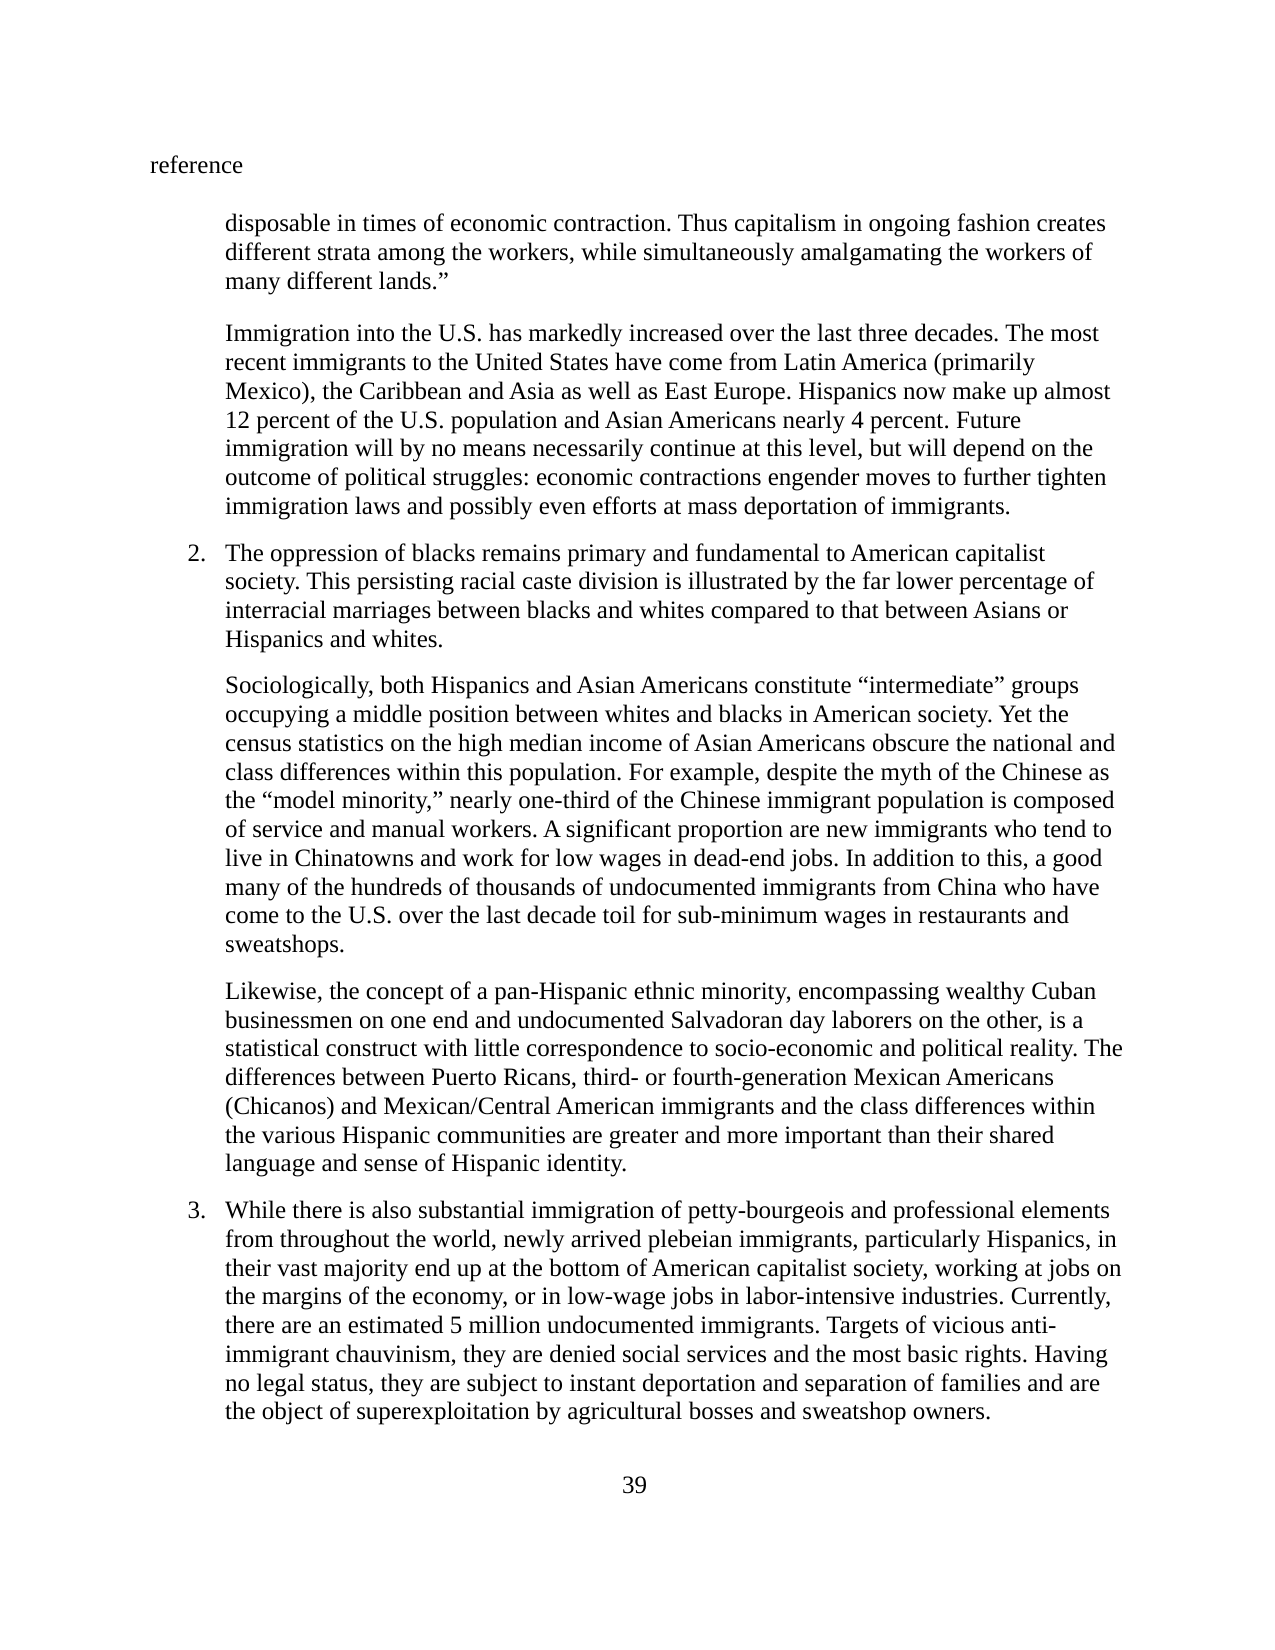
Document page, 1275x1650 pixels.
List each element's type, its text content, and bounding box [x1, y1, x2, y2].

list While there is also substantial immigration of petty-bourgeois and professional elements from throughout the world, newly arrived plebeian immigrants, particularly Hispanics, in their vast majority end up at the bottom of American capitalist society, working at jobs on the margins of the economy, or in low-wage jobs in labor-intensive industries. Currently, there are an estimated 5 million undocumented immigrants. Targets of vicious anti-immigrant chauvinism, they are denied social services and the most basic rights. Having no legal status, they are subject to instant deportation and separation of families and are the object of superexploitation by agricultural bosses and sweatshop owners. [187, 1195, 1125, 1425]
list Immigration into the U.S. has markedly increased over the last three decades. The most recent immigrants to the United States have come from Latin America (primarily Mexico), the Caribbean and Asia as well as East Europe. Hispanics now make up almost 12 percent of the U.S. population and Asian Americans nearly 4 percent. Future immigration will by no means necessarily continue at this level, but will depend on the outcome of political struggles: economic contractions engender moves to further tighten immigration laws and possibly even efforts at mass deportation of immigrants. [187, 318, 1125, 520]
list disposable in times of economic contraction. Thus capitalism in ongoing fashion creates different strata among the workers, while simultaneously amalgamating the workers of many different lands.” [225, 208, 1125, 294]
list Sociologically, both Hispanics and Asian Americans constitute “intermediate” groups occupying a middle position between whites and blacks in American society. Yet the census statistics on the high median income of Asian Americans obscure the national and class differences within this population. For example, despite the myth of the Chinese as the “model minority,” nearly one-third of the Chinese immigrant population is composed of service and manual workers. A significant proportion are new immigrants who tend to live in Chinatowns and work for low wages in dead-end jobs. In addition to this, a good many of the hundreds of thousands of undocumented immigrants from China who have come to the U.S. over the last decade toil for sub-minimum wages in restaurants and sweatshops. [187, 671, 1125, 958]
list Likewise, the concept of a pan-Hispanic ethnic minority, encompassing wealthy Cuban businessmen on one end and undocumented Salvadoran day laborers on the other, is a statistical construct with little correspondence to socio-economic and political reality. The differences between Puerto Ricans, third- or fourth-generation Mexican Americans (Chicanos) and Mexican/Central American immigrants and the class differences within the various Hispanic communities are greater and more important than their shared language and sense of Hispanic identity. [187, 976, 1125, 1177]
list The oppression of blacks remains primary and fundamental to American capitalist society. This persisting racial caste division is illustrated by the far lower percentage of interracial marriages between blacks and whites compared to that between Asians or Hispanics and whites. [187, 538, 1125, 653]
